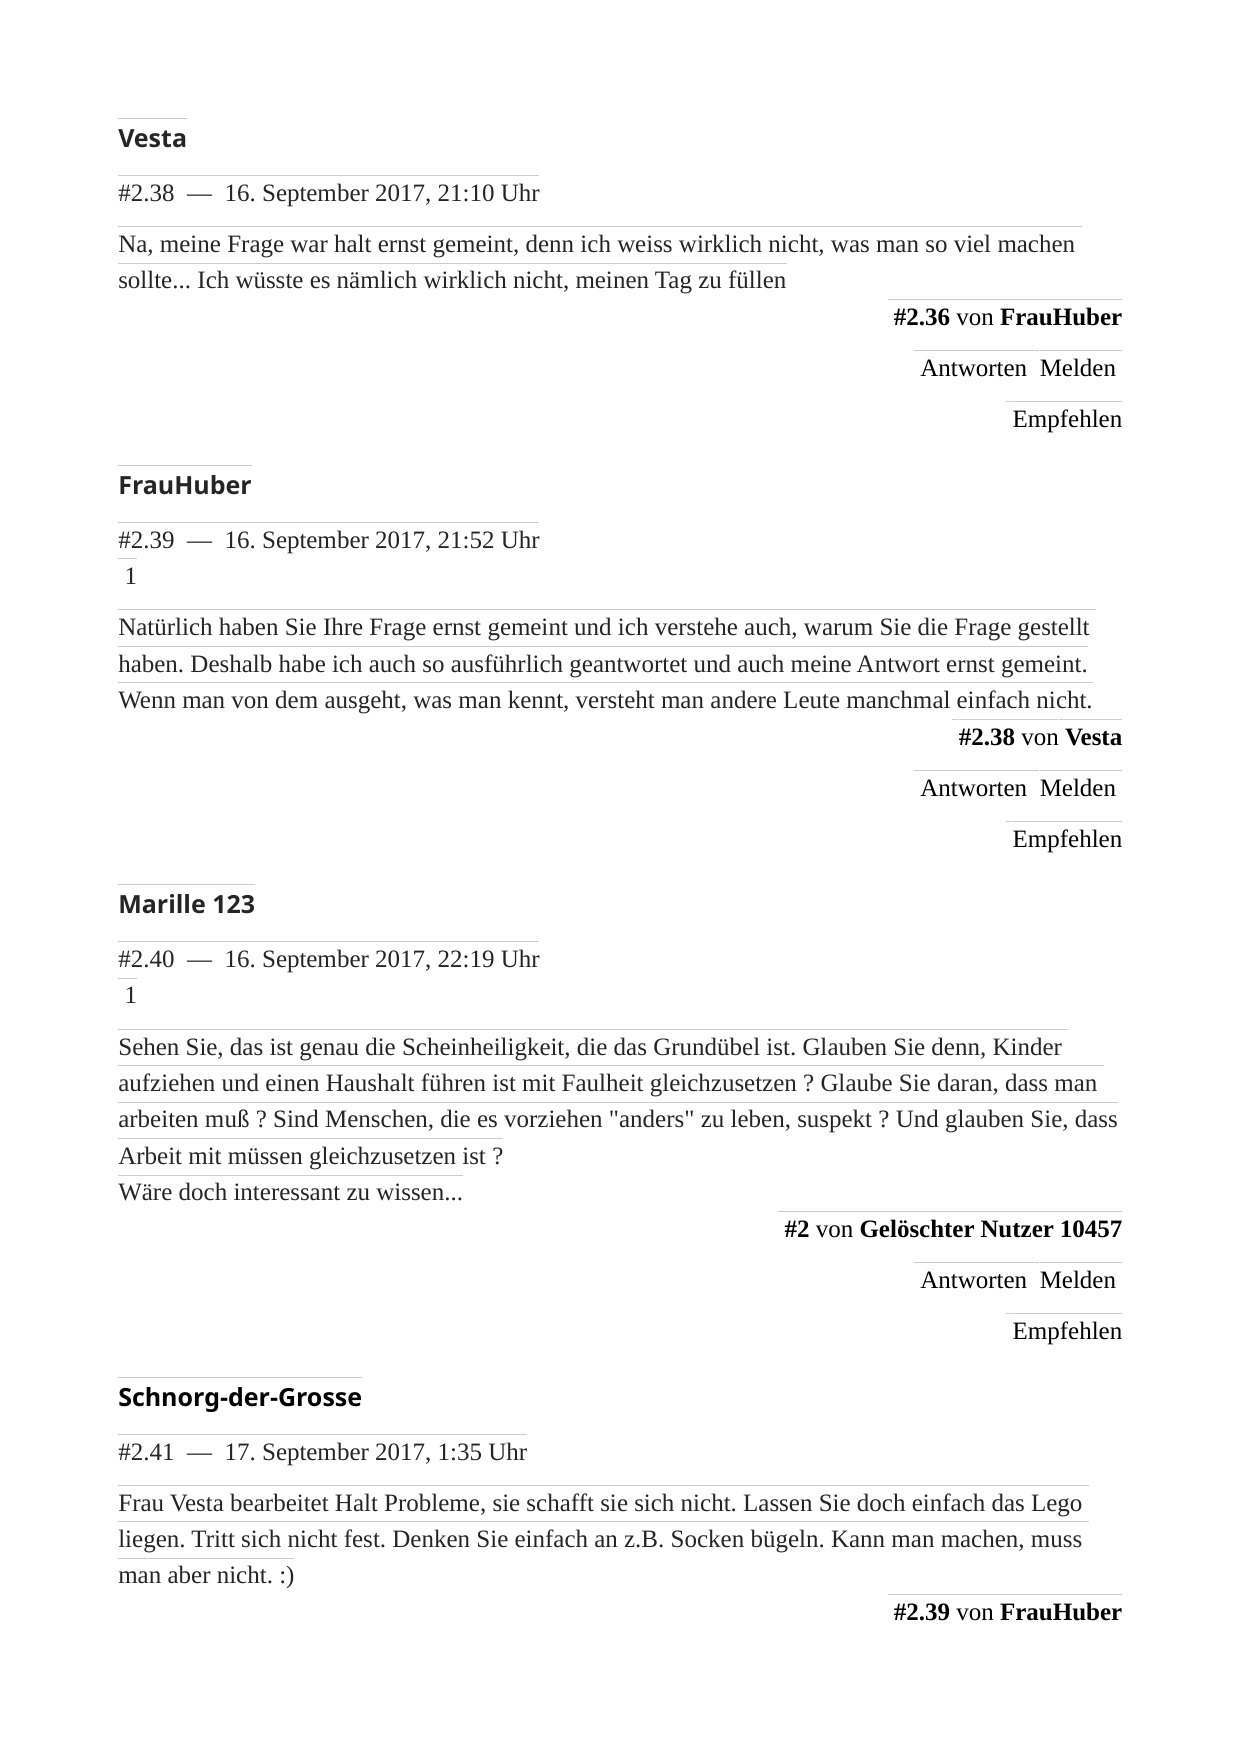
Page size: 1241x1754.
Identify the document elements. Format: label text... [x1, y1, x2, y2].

text Empfehlen [118, 821, 1122, 852]
subtitle Marille 123 [118, 884, 1122, 921]
text #2.40 — 16. September 2017, 22:19 Uhr [118, 941, 1122, 973]
text 1 [118, 978, 1122, 1009]
text Antworten Melden [118, 350, 1122, 382]
subtitle FrauHuber [118, 465, 1122, 502]
text Sehen Sie, das ist genau die Scheinheiligkeit, die das Grundübel ist. Glauben Sie denn, Kinder aufziehen und einen Haushalt führen ist mit Faulheit gleichzusetzen ? Glaube Sie daran, dass man arbeiten muß ? Sind Menschen, die es vorziehen "anders" zu leben, suspekt ? Und glauben Sie, dass Arbeit mit müssen gleichzusetzen ist ? Wäre doch interessant zu wissen... [118, 1029, 1122, 1206]
text Frau Vesta bearbeitet Halt Probleme, sie schafft sie sich nicht. Lassen Sie doch einfach das Lego liegen. Tritt sich nicht fest. Denken Sie einfach an z.B. Socken bügeln. Kann man machen, muss man aber nicht. :) [118, 1484, 1122, 1589]
text Empfehlen [118, 1313, 1122, 1345]
text #2.41 — 17. September 2017, 1:35 Uhr [118, 1433, 1122, 1465]
text 1 [118, 558, 1122, 590]
text #2.36 von FrauHuber [118, 299, 1122, 331]
text #2.39 von FrauHuber [118, 1594, 1122, 1626]
text Na, meine Frage war halt ernst gemeint, denn ich weiss wirklich nicht, was man so viel machen sollte... Ich wüsste es nämlich wirklich nicht, meinen Tag zu füllen [118, 226, 1122, 294]
text #2.38 — 16. September 2017, 21:10 Uhr [118, 175, 1122, 207]
text Wenn man von dem ausgeht, was man kennt, versteht man andere Leute manchmal einfach nicht. [118, 682, 1122, 714]
subtitle Schnorg-der-Grosse [118, 1377, 1122, 1414]
text #2.39 — 16. September 2017, 21:52 Uhr [118, 522, 1122, 553]
text Antworten Melden [118, 1262, 1122, 1294]
text Antworten Melden [118, 769, 1122, 801]
subtitle Vesta [118, 118, 1122, 155]
text #2.38 von Vesta [118, 718, 1122, 750]
text Empfehlen [118, 401, 1122, 433]
text #2 von Gelöschter Nutzer 10457 [118, 1211, 1122, 1243]
text Natürlich haben Sie Ihre Frage ernst gemeint und ich verstehe auch, warum Sie die Frage gestellt haben. Deshalb habe ich auch so ausführlich geantwortet und auch meine Antwort ernst gemeint. [118, 609, 1122, 677]
